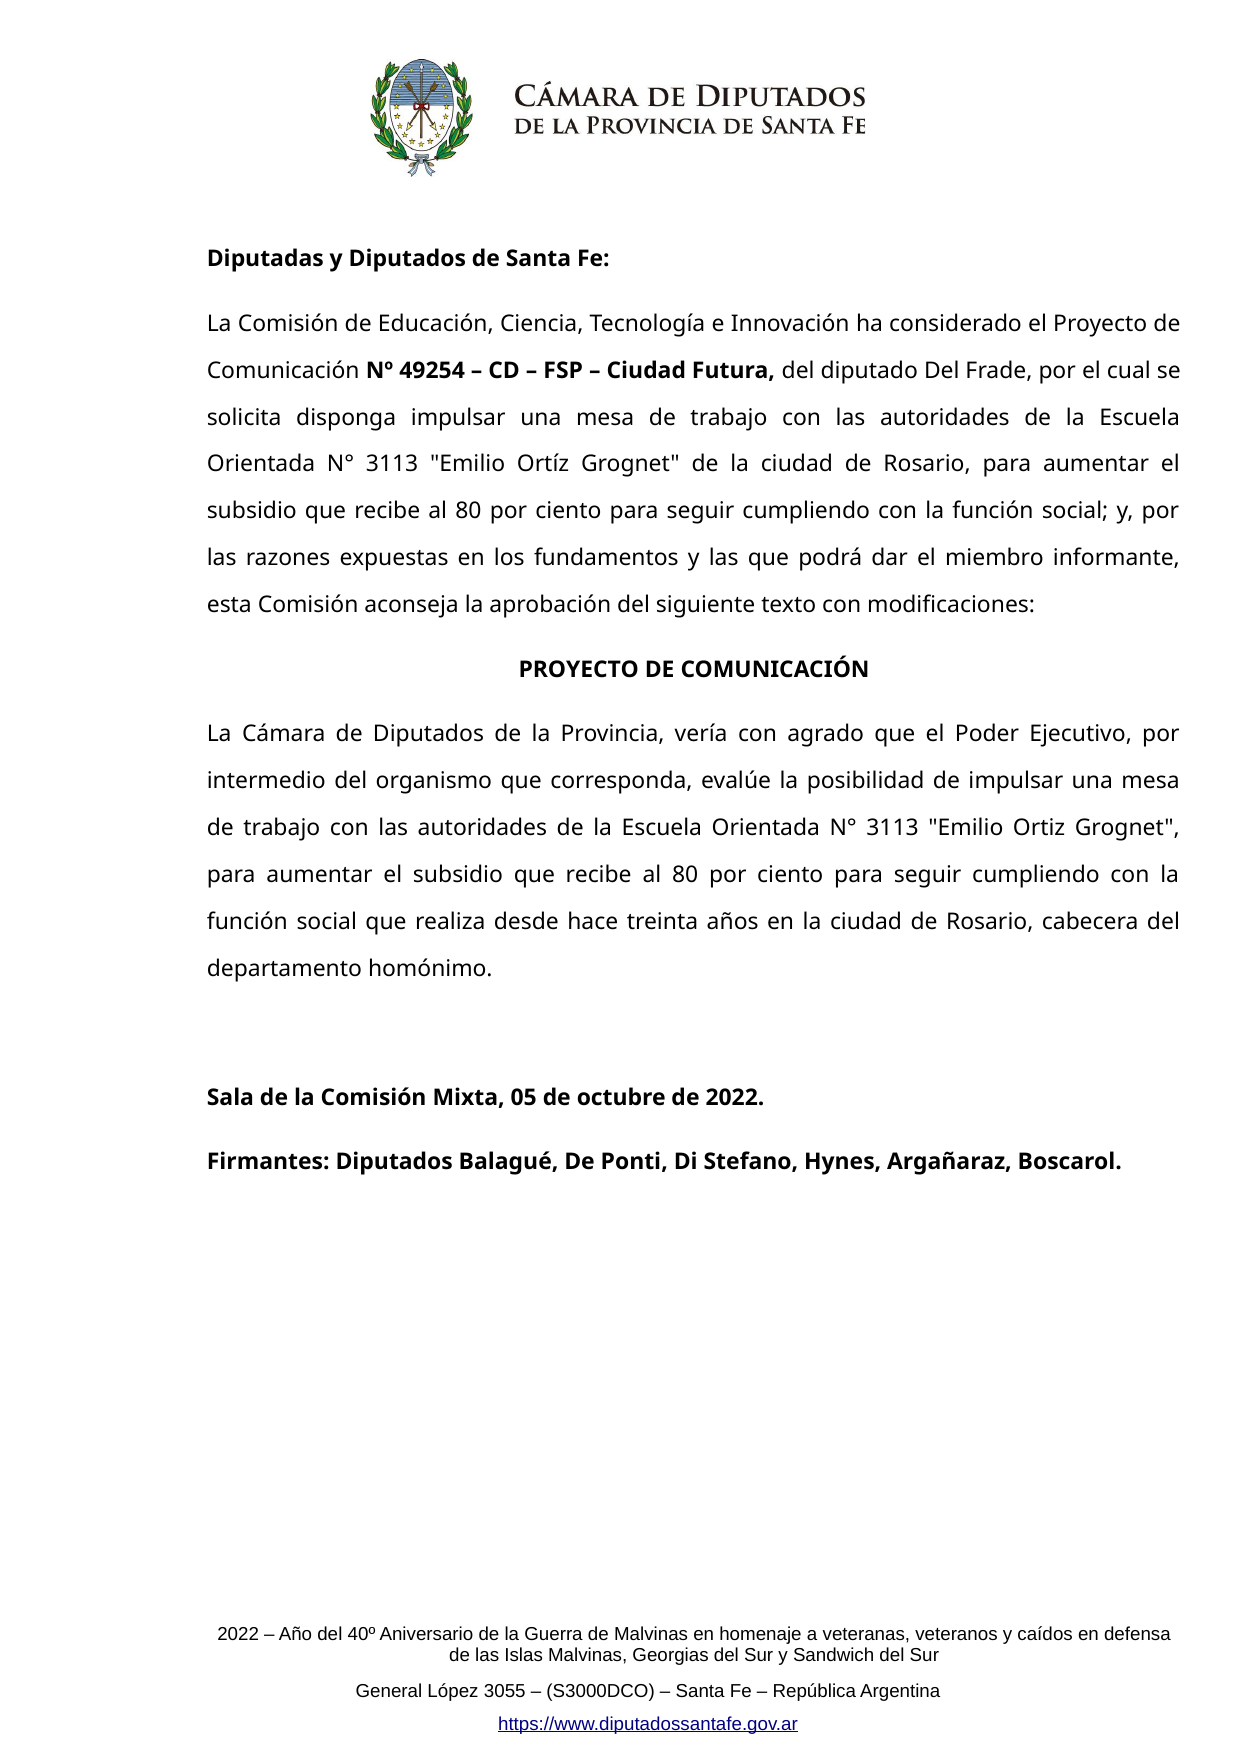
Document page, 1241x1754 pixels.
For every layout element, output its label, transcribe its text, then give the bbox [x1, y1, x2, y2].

text Diputadas y Diputados de Santa Fe: [207, 242, 1181, 273]
text Sala de la Comisión Mixta, 05 de octubre de 2022. [207, 1081, 1181, 1112]
text La Comisión de Educación, Ciencia, Tecnología e Innovación ha considerado el Proyecto de Comunicación Nº 49254 – CD – FSP – Ciudad Futura, del diputado Del Frade, por el cual se solicita disponga impulsar una mesa de trabajo con las autoridades de la Escuela Orientada N° 3113 "Emilio Ortíz Grognet" de la ciudad de Rosario, para aumentar el subsidio que recibe al 80 por ciento para seguir cumpliendo con la función social; y, por las razones expuestas en los fundamentos y las que podrá dar el miembro informante, esta Comisión aconseja la aprobación del siguiente texto con modificaciones: [207, 307, 1181, 619]
picture [370, 59, 866, 181]
text La Cámara de Diputados de la Provincia, vería con agrado que el Poder Ejecutivo, por intermedio del organismo que corresponda, evalúe la posibilidad de impulsar una mesa de trabajo con las autoridades de la Escuela Orientada N° 3113 "Emilio Ortiz Grognet", para aumentar el subsidio que recibe al 80 por ciento para seguir cumpliendo con la función social que realiza desde hace treinta años en la ciudad de Rosario, cabecera del departamento homónimo. [207, 717, 1181, 983]
text Firmantes: Diputados Balagué, De Ponti, Di Stefano, Hynes, Argañaraz, Boscarol. [207, 1145, 1181, 1177]
text PROYECTO DE COMUNICACIÓN [207, 653, 1181, 684]
